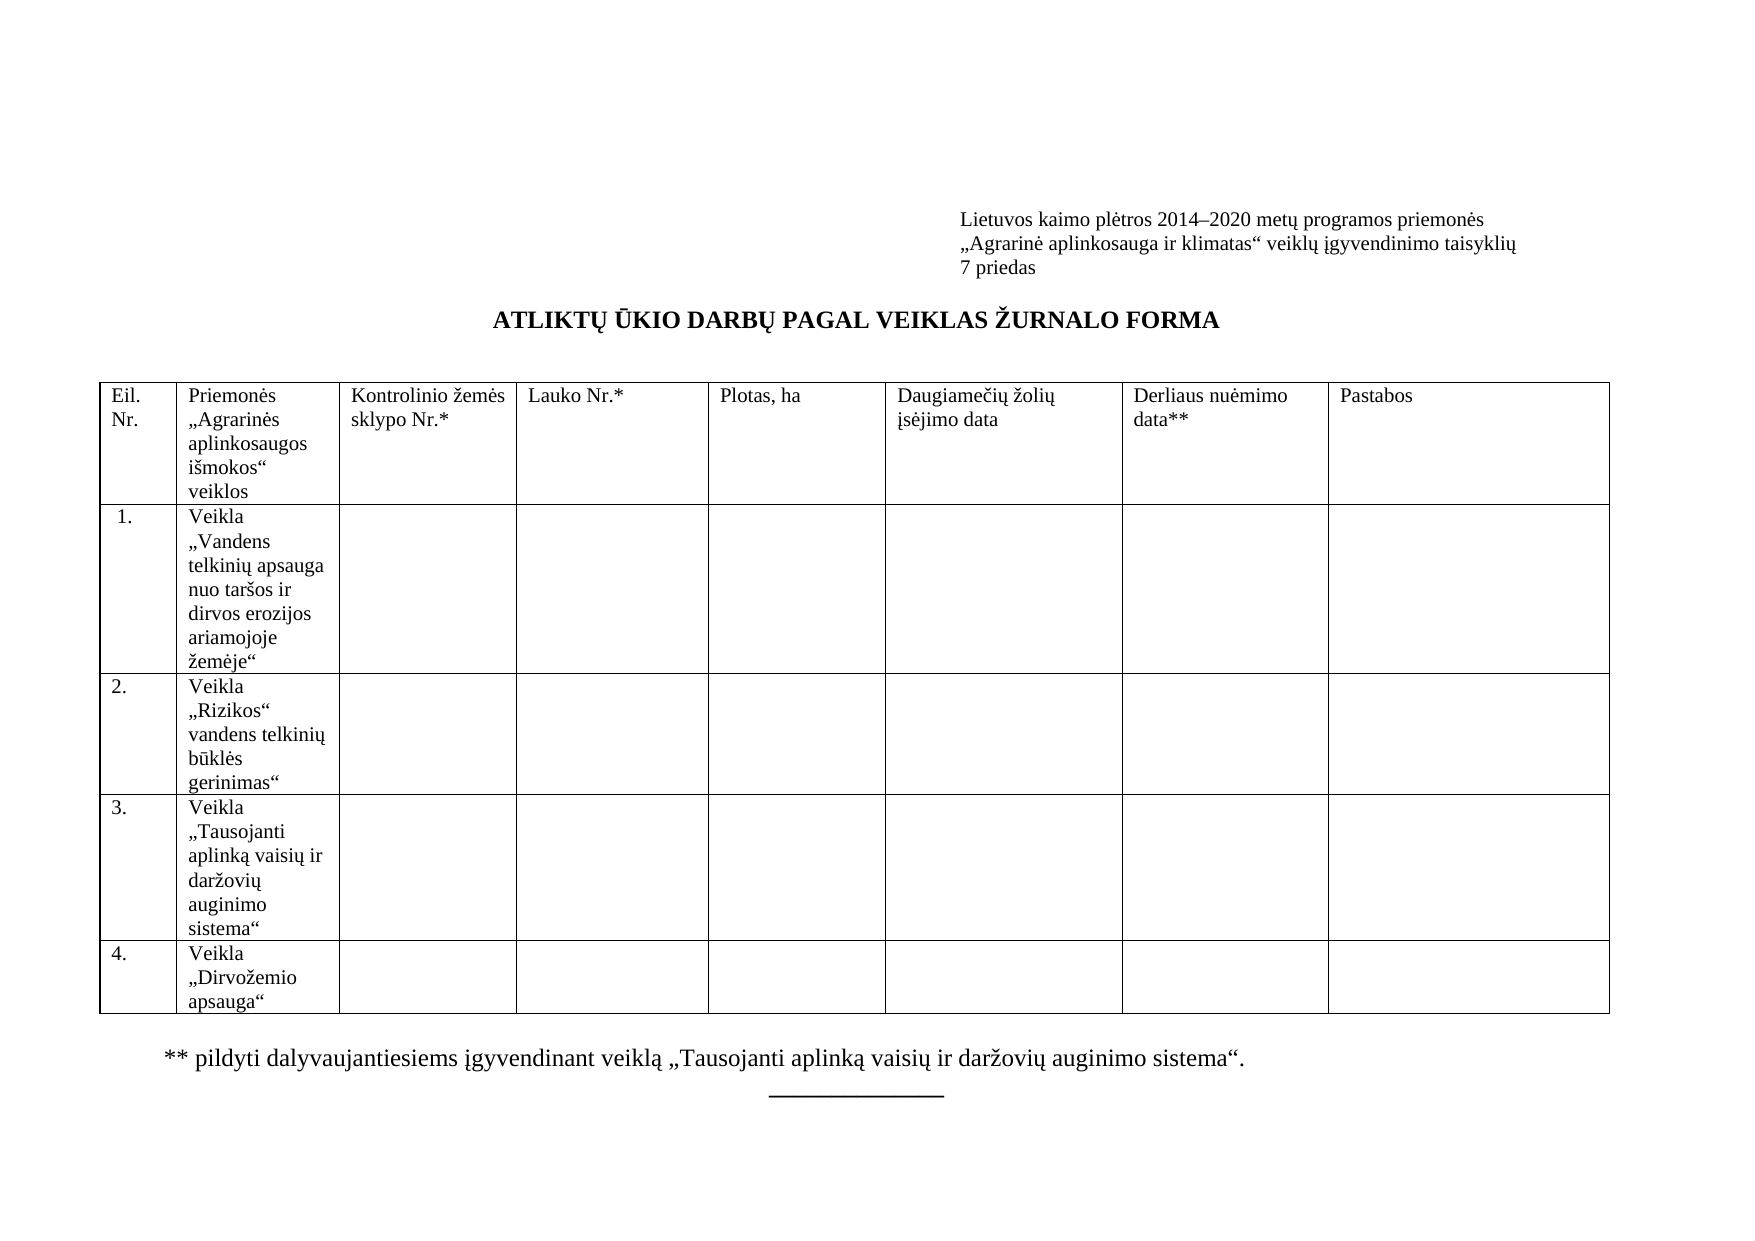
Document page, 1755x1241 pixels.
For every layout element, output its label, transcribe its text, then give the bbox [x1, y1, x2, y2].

table_header Priemonės „Agrarinės aplinkosaugos išmokos“ veiklos [177, 383, 339, 503]
table_cell [517, 505, 708, 673]
table_cell 2. [101, 674, 176, 794]
table_cell [340, 795, 516, 940]
table_cell [1329, 505, 1609, 673]
table_header Derliaus nuėmimo data** [1123, 383, 1328, 503]
text „Agrarinė aplinkosauga ir klimatas“ veiklų įgyvendinimo taisyklių [89, 231, 1624, 255]
table_cell 1. [101, 505, 176, 673]
table_cell Veikla „Tausojanti aplinką vaisių ir daržovių auginimo sistema“ [177, 795, 339, 940]
table_cell [886, 674, 1122, 794]
table_cell [340, 941, 516, 1013]
table_cell [886, 505, 1122, 673]
table_cell [1329, 941, 1609, 1013]
table_header Lauko Nr.* [517, 383, 708, 503]
text Lietuvos kaimo plėtros 2014–2020 metų programos priemonės [89, 207, 1624, 231]
table_cell [886, 941, 1122, 1013]
table_cell [709, 674, 885, 794]
table_cell Veikla „Rizikos“ vandens telkinių būklės gerinimas“ [177, 674, 339, 794]
table_cell [340, 674, 516, 794]
table_header Pastabos [1329, 383, 1609, 503]
table_cell [1329, 674, 1609, 794]
table_header Plotas, ha [709, 383, 885, 503]
table_header Eil. Nr. [101, 383, 176, 503]
table_cell Veikla „Dirvožemio apsauga“ [177, 941, 339, 1013]
table_cell 4. [101, 941, 176, 1013]
table_cell [886, 795, 1122, 940]
text ** pildyti dalyvaujantiesiems įgyvendinant veiklą „Tausojanti aplinką vaisių ir daržovių auginimo sistema“. [89, 1043, 1624, 1071]
table_cell [1123, 795, 1328, 940]
table_cell [1123, 941, 1328, 1013]
table_cell [1123, 505, 1328, 673]
table_cell [1329, 795, 1609, 940]
table_cell [1123, 674, 1328, 794]
table_header Kontrolinio žemės sklypo Nr.* [340, 383, 516, 503]
table_header Daugiamečių žolių įsėjimo data [886, 383, 1122, 503]
table_cell [709, 941, 885, 1013]
table_cell [340, 505, 516, 673]
table_cell [517, 941, 708, 1013]
table_cell [709, 795, 885, 940]
table_cell [709, 505, 885, 673]
table_cell 3. [101, 795, 176, 940]
text ATLIKTŲ ŪKIO DARBŲ PAGAL VEIKLAS ŽURNALO FORMA [89, 305, 1624, 334]
table_cell [517, 674, 708, 794]
text ______________ [89, 1071, 1624, 1100]
text 7 priedas [89, 255, 1624, 279]
table_cell [517, 795, 708, 940]
table_cell Veikla „Vandens telkinių apsauga nuo taršos ir dirvos erozijos ariamojoje žemėje“ [177, 505, 339, 673]
